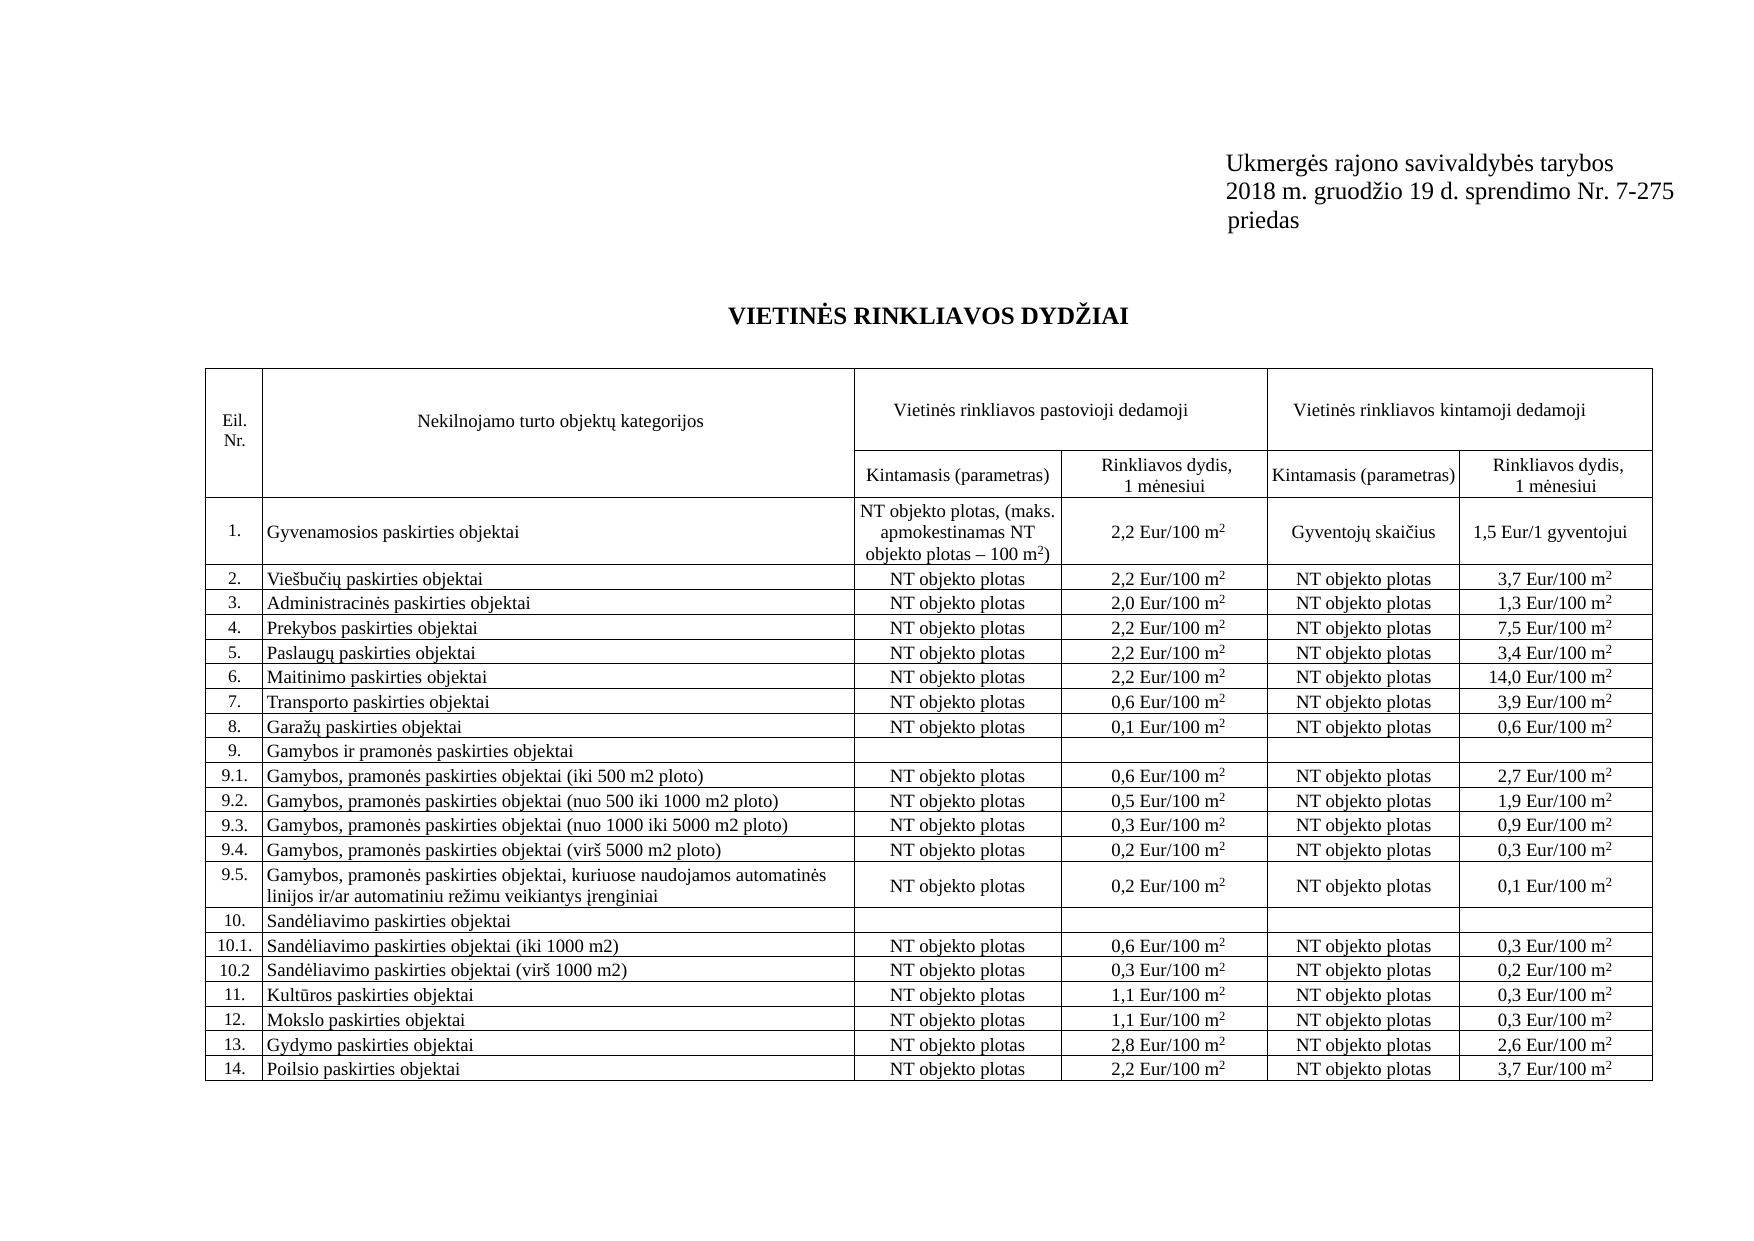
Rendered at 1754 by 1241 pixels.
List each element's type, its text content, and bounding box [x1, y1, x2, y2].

table_cell 9.1. [206, 763, 262, 787]
table_cell 0,5 Eur/100 m2 [1062, 788, 1267, 811]
table_cell 0,2 Eur/100 m2 [1062, 862, 1267, 907]
text 2018 m. gruodžio 19 d. sprendimo Nr. 7-275 [177, 176, 1680, 205]
table_cell Gydymo paskirties objektai [263, 1031, 854, 1055]
table_cell Mokslo paskirties objektai [263, 1007, 854, 1030]
table_cell [1268, 908, 1459, 932]
table_cell Gamybos, pramonės paskirties objektai (virš 5000 m2 ploto) [263, 837, 854, 861]
table_cell 0,6 Eur/100 m2 [1460, 714, 1652, 737]
table_cell NT objekto plotas [855, 812, 1061, 836]
table_cell NT objekto plotas [1268, 714, 1459, 737]
table_cell 2,2 Eur/100 m2 [1062, 1056, 1267, 1080]
table_cell NT objekto plotas [855, 837, 1061, 861]
table_cell 3,4 Eur/100 m2 [1460, 640, 1652, 663]
table_cell NT objekto plotas [855, 590, 1061, 614]
table_cell NT objekto plotas [1268, 957, 1459, 981]
table_cell 5. [206, 640, 262, 663]
table_cell NT objekto plotas [855, 788, 1061, 811]
table_cell NT objekto plotas [855, 763, 1061, 787]
table_cell NT objekto plotas [855, 1031, 1061, 1055]
table_cell NT objekto plotas [1268, 812, 1459, 836]
table_cell 2,0 Eur/100 m2 [1062, 590, 1267, 614]
table_cell [855, 738, 1061, 762]
text VIETINĖS RINKLIAVOS DYDŽIAI [177, 301, 1680, 330]
table_header Vietinės rinkliavos kintamoji dedamoji [1268, 369, 1652, 450]
table_cell Kultūros paskirties objektai [263, 982, 854, 1006]
table_cell 0,2 Eur/100 m2 [1062, 837, 1267, 861]
table_cell 2,2 Eur/100 m2 [1062, 565, 1267, 589]
table_cell NT objekto plotas [1268, 982, 1459, 1006]
table_cell Garažų paskirties objektai [263, 714, 854, 737]
table_cell 10.1. [206, 933, 262, 956]
table_cell 12. [206, 1007, 262, 1030]
table_cell Sandėliavimo paskirties objektai (iki 1000 m2) [263, 933, 854, 956]
table_header Vietinės rinkliavos pastovioji dedamoji [855, 369, 1267, 450]
table_cell 0,9 Eur/100 m2 [1460, 812, 1652, 836]
table_cell 11. [206, 982, 262, 1006]
table_cell 2,2 Eur/100 m2 [1062, 615, 1267, 638]
table_cell Kintamasis (parametras) [1268, 451, 1459, 497]
table_cell Gyvenamosios paskirties objektai [263, 498, 854, 564]
table_cell Gamybos ir pramonės paskirties objektai [263, 738, 854, 762]
table_cell NT objekto plotas [855, 640, 1061, 663]
table_cell NT objekto plotas [855, 689, 1061, 712]
table_cell NT objekto plotas [855, 615, 1061, 638]
table_cell 2. [206, 565, 262, 589]
table_cell NT objekto plotas [855, 664, 1061, 688]
table_cell NT objekto plotas, (maks. apmokestinamas NT objekto plotas – 100 m2) [855, 498, 1061, 564]
table_cell NT objekto plotas [855, 1056, 1061, 1080]
table_cell 2,2 Eur/100 m2 [1062, 498, 1267, 564]
table_cell Rinkliavos dydis, 1 mėnesiui [1062, 451, 1267, 497]
table_cell Sandėliavimo paskirties objektai (virš 1000 m2) [263, 957, 854, 981]
table_cell 0,3 Eur/100 m2 [1062, 812, 1267, 836]
table_cell [263, 450, 854, 497]
table_cell 9.2. [206, 788, 262, 811]
table_cell 0,3 Eur/100 m2 [1460, 933, 1652, 956]
table_cell 9.4. [206, 837, 262, 861]
table_cell NT objekto plotas [855, 1007, 1061, 1030]
table_cell NT objekto plotas [1268, 590, 1459, 614]
table_cell NT objekto plotas [1268, 763, 1459, 787]
table_header Nekilnojamo turto objektų kategorijos [263, 369, 854, 450]
table_cell Sandėliavimo paskirties objektai [263, 908, 854, 932]
table_cell [855, 908, 1061, 932]
table_cell 1. [206, 498, 262, 564]
text priedas [1227, 205, 1680, 234]
table_cell 1,3 Eur/100 m2 [1460, 590, 1652, 614]
text Ukmergės rajono savivaldybės tarybos [177, 148, 1680, 176]
table_cell 7. [206, 689, 262, 712]
table_cell 2,6 Eur/100 m2 [1460, 1031, 1652, 1055]
table_cell Rinkliavos dydis, 1 mėnesiui [1460, 451, 1652, 497]
table_cell Gamybos, pramonės paskirties objektai (iki 500 m2 ploto) [263, 763, 854, 787]
table_cell 0,6 Eur/100 m2 [1062, 933, 1267, 956]
table_cell Administracinės paskirties objektai [263, 590, 854, 614]
table_cell 10.2 [206, 957, 262, 981]
table_cell 3,9 Eur/100 m2 [1460, 689, 1652, 712]
table_cell NT objekto plotas [1268, 933, 1459, 956]
table_cell Viešbučių paskirties objektai [263, 565, 854, 589]
table_cell NT objekto plotas [855, 714, 1061, 737]
table_cell 0,3 Eur/100 m2 [1460, 982, 1652, 1006]
table_cell NT objekto plotas [1268, 664, 1459, 688]
table_cell [1268, 738, 1459, 762]
table_cell [1062, 738, 1267, 762]
table_cell 0,6 Eur/100 m2 [1062, 763, 1267, 787]
table_cell 2,8 Eur/100 m2 [1062, 1031, 1267, 1055]
table_cell 10. [206, 908, 262, 932]
table_cell 9.5. [206, 862, 262, 907]
table_cell NT objekto plotas [1268, 1007, 1459, 1030]
table_cell Paslaugų paskirties objektai [263, 640, 854, 663]
table_cell 9. [206, 738, 262, 762]
table_cell 0,3 Eur/100 m2 [1460, 1007, 1652, 1030]
table_cell [1460, 908, 1652, 932]
table_cell NT objekto plotas [1268, 615, 1459, 638]
table_cell NT objekto plotas [855, 565, 1061, 589]
table_cell [1460, 738, 1652, 762]
table_cell Gamybos, pramonės paskirties objektai (nuo 1000 iki 5000 m2 ploto) [263, 812, 854, 836]
table_cell Maitinimo paskirties objektai [263, 664, 854, 688]
table_cell 0,1 Eur/100 m2 [1062, 714, 1267, 737]
table_cell Gamybos, pramonės paskirties objektai (nuo 500 iki 1000 m2 ploto) [263, 788, 854, 811]
table_cell 2,2 Eur/100 m2 [1062, 664, 1267, 688]
table_cell 3,7 Eur/100 m2 [1460, 1056, 1652, 1080]
table_cell 13. [206, 1031, 262, 1055]
table_cell Gamybos, pramonės paskirties objektai, kuriuose naudojamos automatinės linijos ir/ar automatiniu režimu veikiantys įrenginiai [263, 862, 854, 907]
table_cell 6. [206, 664, 262, 688]
table_cell 0,3 Eur/100 m2 [1460, 837, 1652, 861]
table_cell [1062, 908, 1267, 932]
table_cell 0,6 Eur/100 m2 [1062, 689, 1267, 712]
table_cell 14. [206, 1056, 262, 1080]
table_cell 14,0 Eur/100 m2 [1460, 664, 1652, 688]
table_cell 1,1 Eur/100 m2 [1062, 1007, 1267, 1030]
table_cell 0,3 Eur/100 m2 [1062, 957, 1267, 981]
table_cell Kintamasis (parametras) [855, 451, 1061, 497]
table_cell NT objekto plotas [1268, 640, 1459, 663]
table_cell NT objekto plotas [855, 982, 1061, 1006]
table_cell NT objekto plotas [855, 862, 1061, 907]
table_cell NT objekto plotas [1268, 565, 1459, 589]
table_cell 4. [206, 615, 262, 638]
table_cell 3. [206, 590, 262, 614]
table_cell Transporto paskirties objektai [263, 689, 854, 712]
table_cell 1,5 Eur/1 gyventojui [1460, 498, 1652, 564]
table_cell 0,1 Eur/100 m2 [1460, 862, 1652, 907]
table_cell 0,2 Eur/100 m2 [1460, 957, 1652, 981]
table_cell 1,9 Eur/100 m2 [1460, 788, 1652, 811]
table_cell NT objekto plotas [1268, 788, 1459, 811]
table_cell NT objekto plotas [1268, 689, 1459, 712]
table_cell NT objekto plotas [1268, 1031, 1459, 1055]
table_cell NT objekto plotas [1268, 1056, 1459, 1080]
table_cell 8. [206, 714, 262, 737]
table_cell [206, 450, 262, 497]
table_cell 3,7 Eur/100 m2 [1460, 565, 1652, 589]
table_cell 2,2 Eur/100 m2 [1062, 640, 1267, 663]
table_cell 7,5 Eur/100 m2 [1460, 615, 1652, 638]
table_cell 9.3. [206, 812, 262, 836]
table_cell Prekybos paskirties objektai [263, 615, 854, 638]
table_cell NT objekto plotas [1268, 862, 1459, 907]
table_cell NT objekto plotas [855, 933, 1061, 956]
table_cell 1,1 Eur/100 m2 [1062, 982, 1267, 1006]
table_cell Poilsio paskirties objektai [263, 1056, 854, 1080]
table_cell Gyventojų skaičius [1268, 498, 1459, 564]
table_cell 2,7 Eur/100 m2 [1460, 763, 1652, 787]
table_cell NT objekto plotas [855, 957, 1061, 981]
table_header Eil. Nr. [206, 369, 262, 450]
table_cell NT objekto plotas [1268, 837, 1459, 861]
